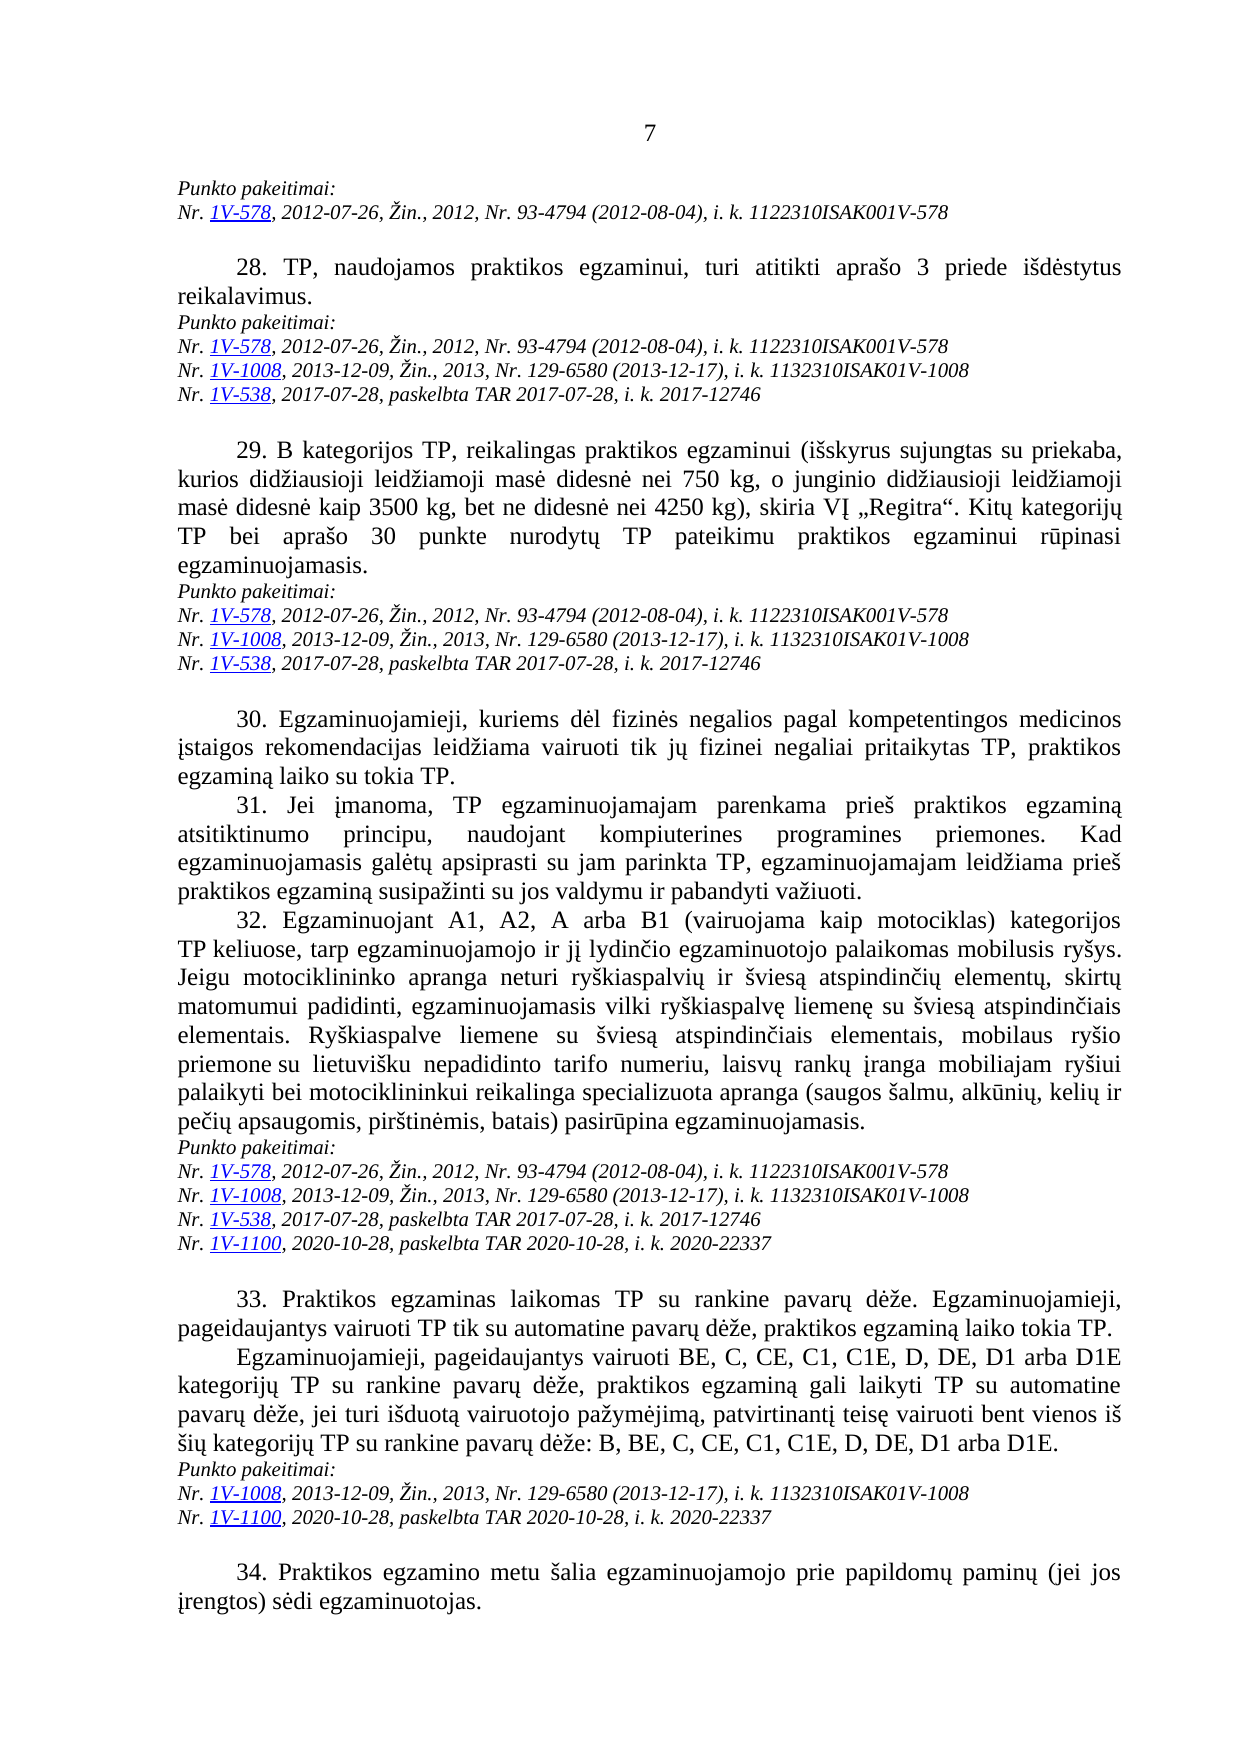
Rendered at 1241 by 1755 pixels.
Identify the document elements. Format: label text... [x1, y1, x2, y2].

text Punkto pakeitimai: [177, 1457, 1122, 1481]
text Punkto pakeitimai: [177, 579, 1122, 603]
text 32. Egzaminuojant A1, A2, A arba B1 (vairuojama kaip motociklas) kategorijos TP keliuose, tarp egzaminuojamojo ir jį lydinčio egzaminuotojo palaikomas mobilusis ryšys. Jeigu motociklininko apranga neturi ryškiaspalvių ir šviesą atspindinčių elementų, skirtų matomumui padidinti, egzaminuojamasis vilki ryškiaspalvę liemenę su šviesą atspindinčiais elementais. Ryškiaspalve liemene su šviesą atspindinčiais elementais, mobilaus ryšio priemone su lietuvišku nepadidinto tarifo numeriu, laisvų rankų įranga mobiliajam ryšiui palaikyti bei motociklininkui reikalinga specializuota apranga (saugos šalmu, alkūnių, kelių ir pečių apsaugomis, pirštinėmis, batais) pasirūpina egzaminuojamasis. [177, 905, 1122, 1135]
text Nr. 1V-578, 2012-07-26, Žin., 2012, Nr. 93-4794 (2012-08-04), i. k. 1122310ISAK001V-578 [177, 334, 1122, 358]
text Punkto pakeitimai: [177, 1135, 1122, 1159]
text 31. Jei įmanoma, TP egzaminuojamajam parenkama prieš praktikos egzaminą atsitiktinumo principu, naudojant kompiuterines programines priemones. Kad egzaminuojamasis galėtų apsiprasti su jam parinkta TP, egzaminuojamajam leidžiama prieš praktikos egzaminą susipažinti su jos valdymu ir pabandyti važiuoti. [177, 790, 1122, 905]
text Punkto pakeitimai: [177, 176, 1122, 200]
text 28. TP, naudojamos praktikos egzaminui, turi atitikti aprašo 3 priede išdėstytus reikalavimus. [177, 252, 1122, 310]
text Punkto pakeitimai: [177, 310, 1122, 334]
text Nr. 1V-1008, 2013-12-09, Žin., 2013, Nr. 129-6580 (2013-12-17), i. k. 1132310ISAK01V-1008 [177, 1183, 1122, 1207]
text Nr. 1V-538, 2017-07-28, paskelbta TAR 2017-07-28, i. k. 2017-12746 [177, 382, 1122, 406]
text 33. Praktikos egzaminas laikomas TP su rankine pavarų dėže. Egzaminuojamieji, pageidaujantys vairuoti TP tik su automatine pavarų dėže, praktikos egzaminą laiko tokia TP. [177, 1284, 1122, 1342]
text Nr. 1V-578, 2012-07-26, Žin., 2012, Nr. 93-4794 (2012-08-04), i. k. 1122310ISAK001V-578 [177, 200, 1122, 224]
text Nr. 1V-578, 2012-07-26, Žin., 2012, Nr. 93-4794 (2012-08-04), i. k. 1122310ISAK001V-578 [177, 603, 1122, 627]
text Nr. 1V-1100, 2020-10-28, paskelbta TAR 2020-10-28, i. k. 2020-22337 [177, 1505, 1122, 1529]
text Egzaminuojamieji, pageidaujantys vairuoti BE, C, CE, C1, C1E, D, DE, D1 arba D1E kategorijų TP su rankine pavarų dėže, praktikos egzaminą gali laikyti TP su automatine pavarų dėže, jei turi išduotą vairuotojo pažymėjimą, patvirtinantį teisę vairuoti bent vienos iš šių kategorijų TP su rankine pavarų dėže: B, BE, C, CE, C1, C1E, D, DE, D1 arba D1E. [177, 1342, 1122, 1457]
text Nr. 1V-538, 2017-07-28, paskelbta TAR 2017-07-28, i. k. 2017-12746 [177, 651, 1122, 675]
text 29. B kategorijos TP, reikalingas praktikos egzaminui (išskyrus sujungtas su priekaba, kurios didžiausioji leidžiamoji masė didesnė nei 750 kg, o junginio didžiausioji leidžiamoji masė didesnė kaip 3500 kg, bet ne didesnė nei 4250 kg), skiria VĮ „Regitra“. Kitų kategorijų TP bei aprašo 30 punkte nurodytų TP pateikimu praktikos egzaminui rūpinasi egzaminuojamasis. [177, 435, 1122, 579]
text 34. Praktikos egzamino metu šalia egzaminuojamojo prie papildomų paminų (jei jos įrengtos) sėdi egzaminuotojas. [177, 1557, 1122, 1615]
text Nr. 1V-538, 2017-07-28, paskelbta TAR 2017-07-28, i. k. 2017-12746 [177, 1207, 1122, 1231]
text Nr. 1V-578, 2012-07-26, Žin., 2012, Nr. 93-4794 (2012-08-04), i. k. 1122310ISAK001V-578 [177, 1159, 1122, 1183]
text Nr. 1V-1008, 2013-12-09, Žin., 2013, Nr. 129-6580 (2013-12-17), i. k. 1132310ISAK01V-1008 [177, 1481, 1122, 1505]
text Nr. 1V-1008, 2013-12-09, Žin., 2013, Nr. 129-6580 (2013-12-17), i. k. 1132310ISAK01V-1008 [177, 358, 1122, 382]
text Nr. 1V-1100, 2020-10-28, paskelbta TAR 2020-10-28, i. k. 2020-22337 [177, 1231, 1122, 1255]
text Nr. 1V-1008, 2013-12-09, Žin., 2013, Nr. 129-6580 (2013-12-17), i. k. 1132310ISAK01V-1008 [177, 627, 1122, 651]
text 30. Egzaminuojamieji, kuriems dėl fizinės negalios pagal kompetentingos medicinos įstaigos rekomendacijas leidžiama vairuoti tik jų fizinei negaliai pritaikytas TP, praktikos egzaminą laiko su tokia TP. [177, 704, 1122, 790]
